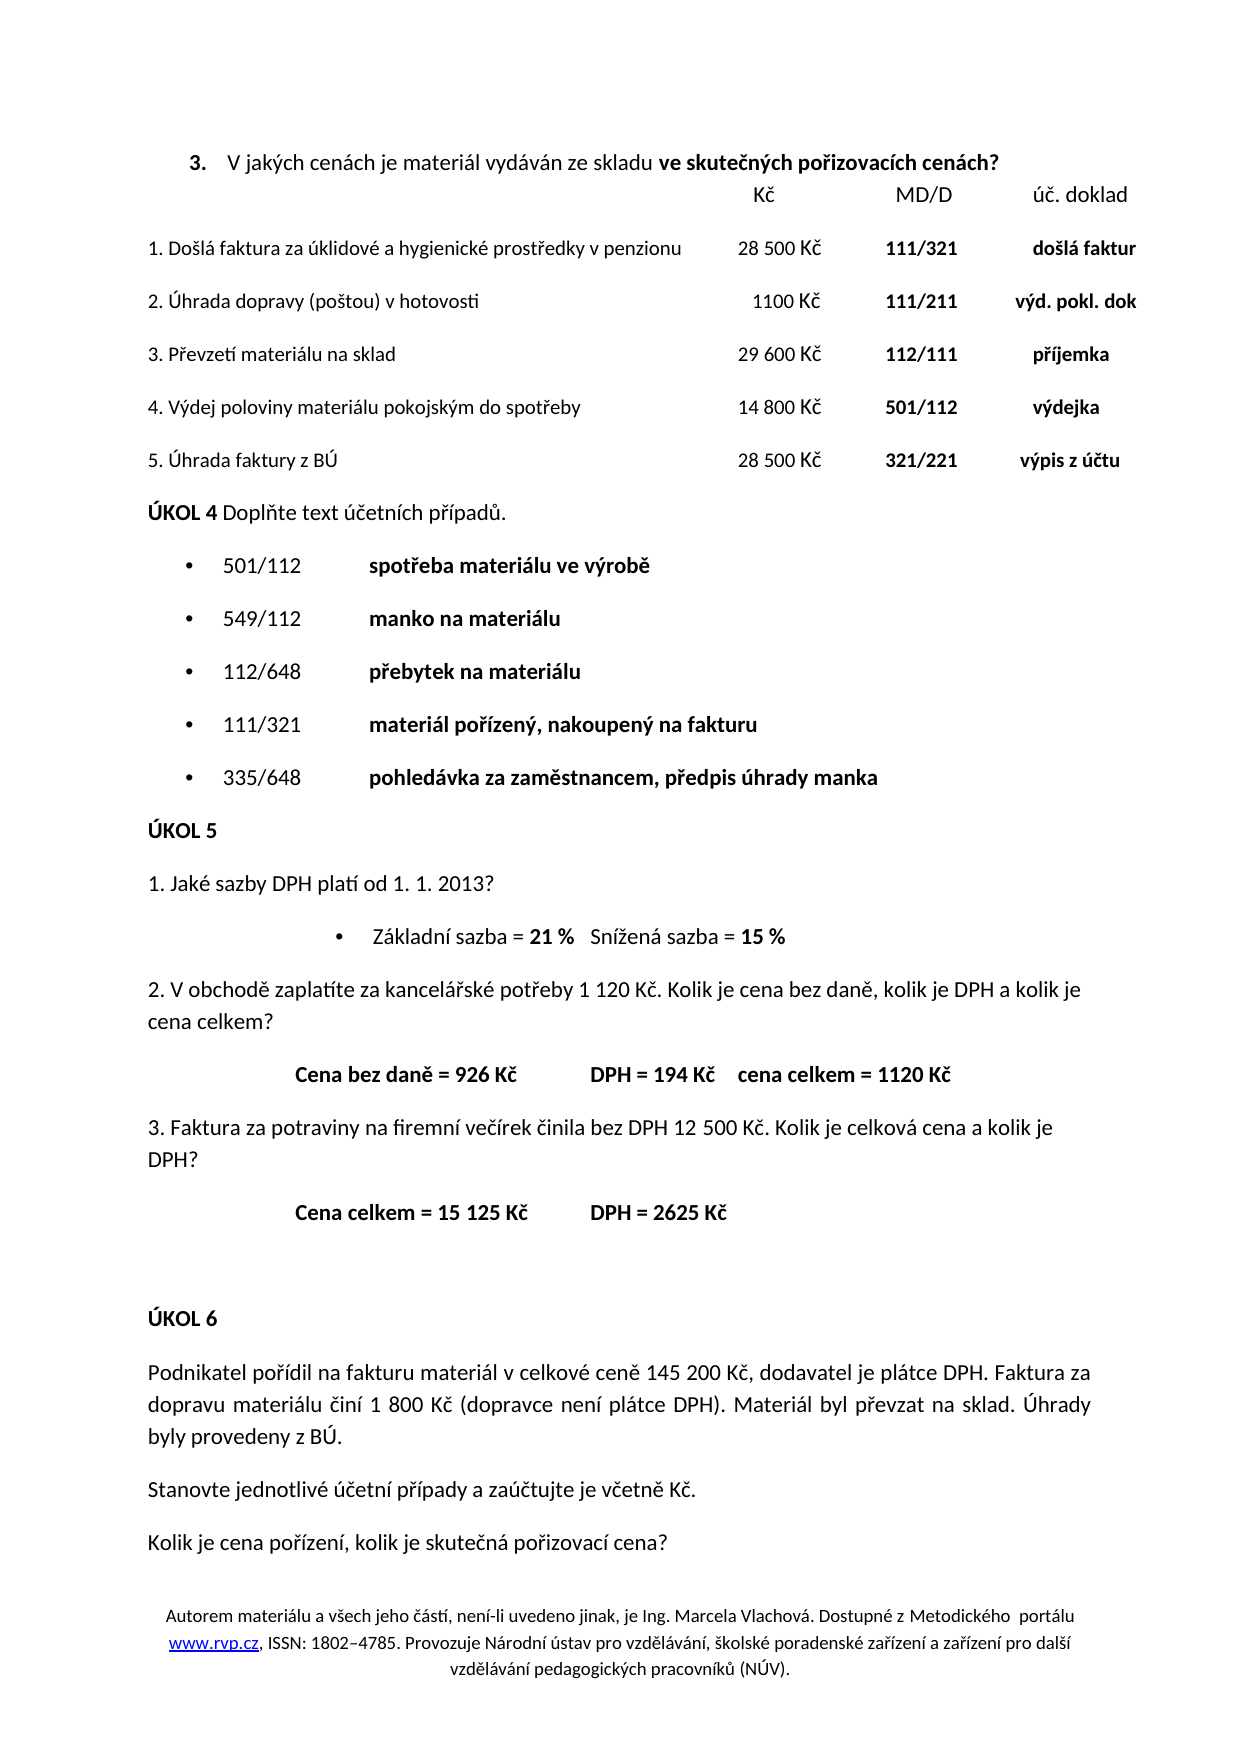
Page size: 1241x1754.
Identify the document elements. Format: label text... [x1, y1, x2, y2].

text Kč MD/D úč. doklad [664, 180, 1166, 208]
text Cena bez daně = 926 Kč DPH = 194 Kč cena celkem = 1120 Kč [148, 1060, 1093, 1088]
text Podnikatel pořídil na fakturu materiál v celkové ceně 145 200 Kč, dodavatel je plátce DPH. Faktura za dopravu materiálu činí 1 800 Kč (dopravce není plátce DPH). Materiál byl převzat na sklad. Úhrady byly provedeny z BÚ. [148, 1358, 1093, 1450]
text 4. Výdej poloviny materiálu pokojským do spotřeby 14 800 Kč 501/112 výdejka [148, 392, 1137, 420]
text 3. Faktura za potraviny na firemní večírek činila bez DPH 12 500 Kč. Kolik je celková cena a kolik je DPH? [148, 1113, 1093, 1173]
list 549/112 manko na materiálu [185, 604, 1093, 632]
text 5. Úhrada faktury z BÚ 28 500 Kč 321/221 výpis z účtu [148, 445, 1122, 473]
text 1. Došlá faktura za úklidové a hygienické prostředky v penzionu 28 500 Kč 111/321 došlá faktur [148, 233, 1137, 261]
list 111/321 materiál pořízený, nakoupený na fakturu [185, 710, 1093, 738]
text Kolik je cena pořízení, kolik je skutečná pořizovací cena? [148, 1528, 1093, 1556]
text ÚKOL 5 [148, 816, 1093, 844]
list 112/648 přebytek na materiálu [185, 657, 1093, 685]
text Cena celkem = 15 125 Kč DPH = 2625 Kč [221, 1198, 1093, 1227]
list Základní sazba = 21 % Snížená sazba = 15 % [335, 922, 1093, 950]
text ÚKOL 6 [148, 1304, 1093, 1333]
list 3. V jakých cenách je materiál vydáván ze skladu ve skutečných pořizovacích cenách? [148, 148, 1122, 176]
text 2. V obchodě zaplatíte za kancelářské potřeby 1 120 Kč. Kolik je cena bez daně, kolik je DPH a kolik je cena celkem? [148, 975, 1093, 1035]
text 3. Převzetí materiálu na sklad 29 600 Kč 112/111 příjemka [148, 339, 1122, 367]
list 501/112 spotřeba materiálu ve výrobě [185, 551, 1093, 579]
text Stanovte jednotlivé účetní případy a zaúčtujte je včetně Kč. [148, 1475, 1093, 1503]
text ÚKOL 4 Doplňte text účetních případů. [148, 498, 1093, 526]
text 1. Jaké sazby DPH platí od 1. 1. 2013? [148, 869, 1093, 897]
list 335/648 pohledávka za zaměstnancem, předpis úhrady manka [185, 763, 1093, 791]
text 2. Úhrada dopravy (poštou) v hotovosti 1100 Kč 111/211 výd. pokl. dok [148, 286, 1137, 314]
